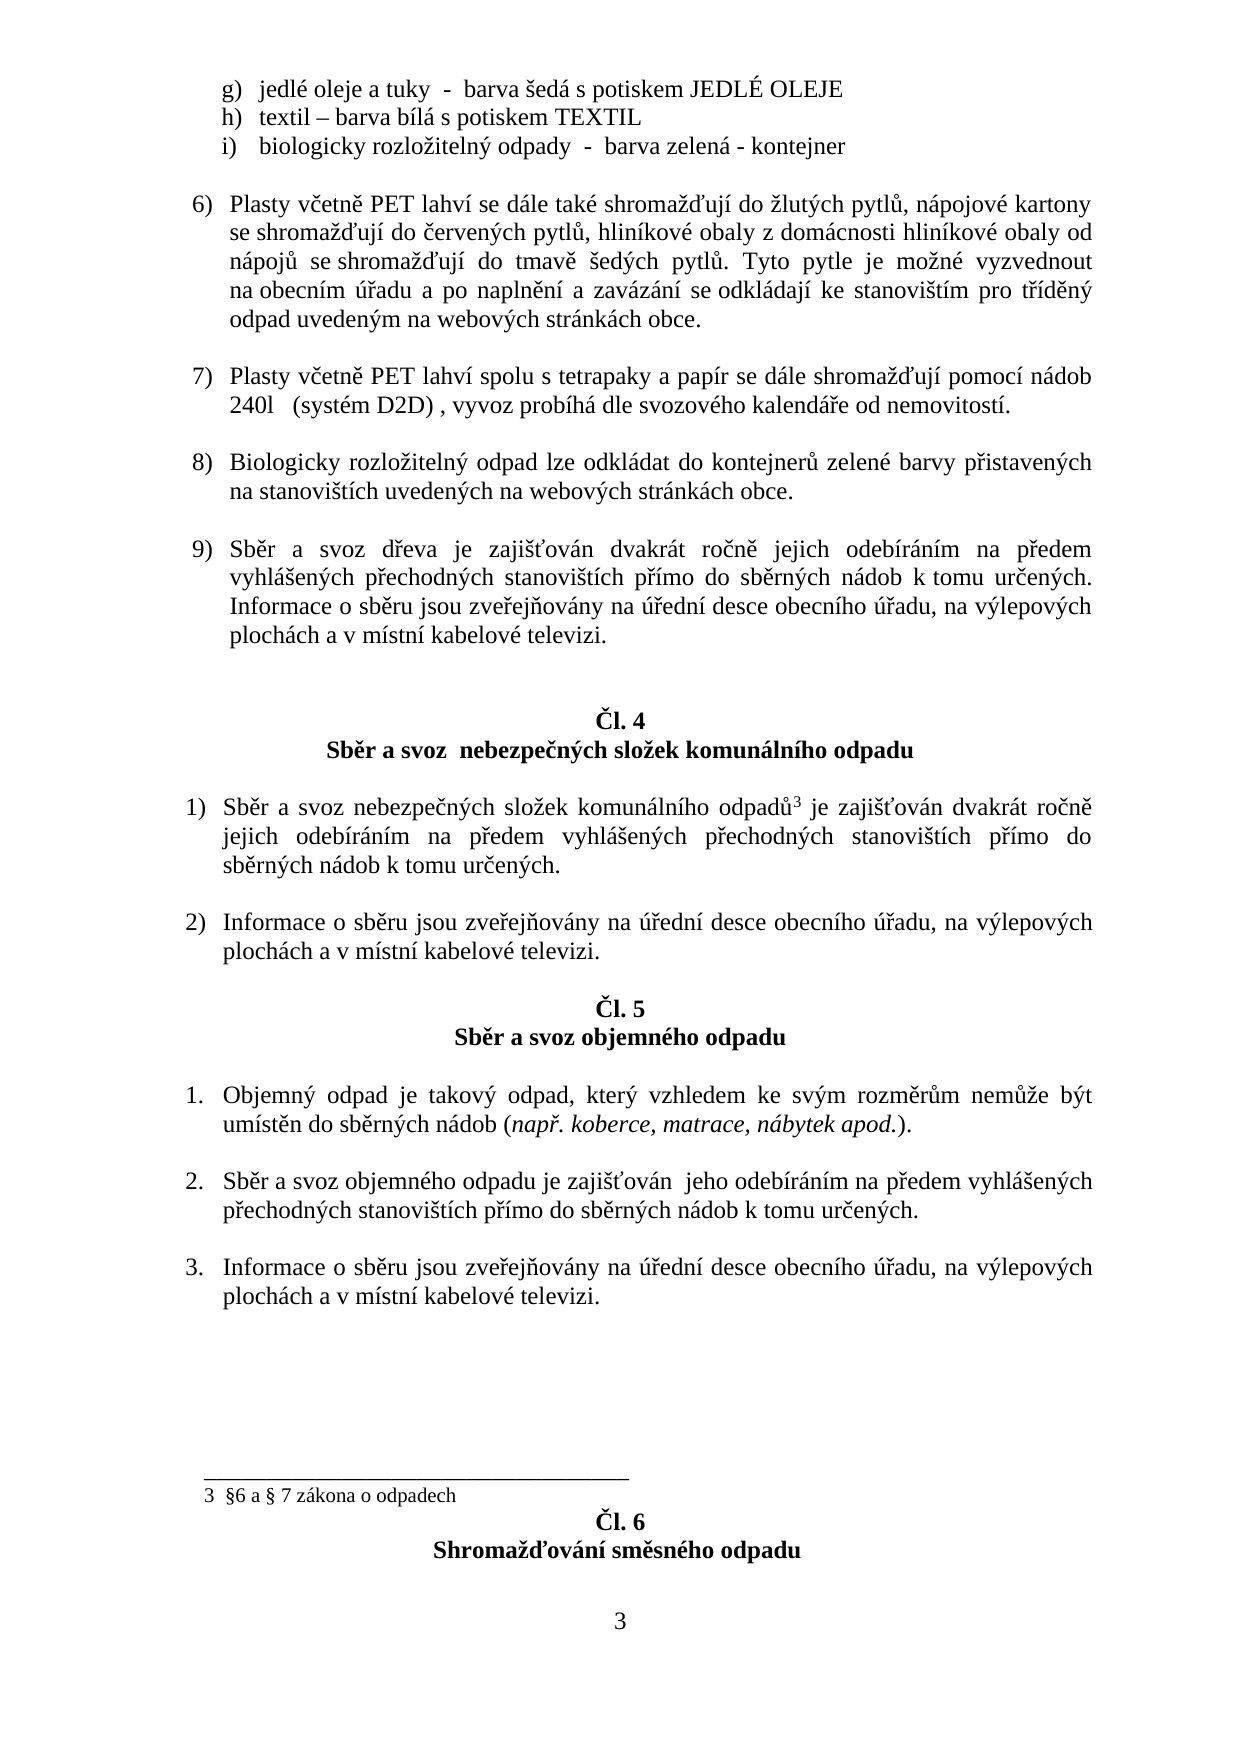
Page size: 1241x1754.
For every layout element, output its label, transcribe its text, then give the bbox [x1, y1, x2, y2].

text Shromažďování směsného odpadu [148, 1535, 1093, 1564]
text __________________________________ [148, 1454, 1093, 1482]
text Čl. 5 [148, 994, 1093, 1022]
list biologicky rozložitelný odpady - barva zelená - kontejner [221, 131, 1093, 160]
list Biologicky rozložitelný odpad lze odkládat do kontejnerů zelené barvy přistavených na stanovištích uvedených na webových stránkách obce. [192, 447, 1093, 505]
subtitle Sběr a svoz nebezpečných složek komunálního odpadu [148, 735, 1093, 764]
list jedlé oleje a tuky - barva šedá s potiskem JEDLÉ OLEJE [221, 74, 1093, 102]
text 3 §6 a § 7 zákona o odpadech [204, 1482, 1093, 1507]
list textil – barva bílá s potiskem TEXTIL [221, 102, 1093, 131]
text Čl. 6 [148, 1507, 1093, 1535]
list Informace o sběru jsou zveřejňovány na úřední desce obecního úřadu, na výlepových plochách a v místní kabelové televizi. [185, 1252, 1093, 1310]
text Sběr a svoz objemného odpadu [148, 1022, 1093, 1051]
subtitle Čl. 4 [148, 706, 1093, 735]
list Sběr a svoz dřeva je zajišťován dvakrát ročně jejich odebíráním na předem vyhlášených přechodných stanovištích přímo do sběrných nádob k tomu určených. Informace o sběru jsou zveřejňovány na úřední desce obecního úřadu, na výlepových plochách a v místní kabelové televizi. [192, 534, 1093, 649]
list Sběr a svoz nebezpečných složek komunálního odpadů3 je zajišťován dvakrát ročně jejich odebíráním na předem vyhlášených přechodných stanovištích přímo do sběrných nádob k tomu určených. [185, 792, 1093, 879]
list Plasty včetně PET lahví spolu s tetrapaky a papír se dále shromažďují pomocí nádob 240l (systém D2D) , vyvoz probíhá dle svozového kalendáře od nemovitostí. [192, 361, 1093, 419]
list Informace o sběru jsou zveřejňovány na úřední desce obecního úřadu, na výlepových plochách a v místní kabelové televizi. [185, 907, 1093, 965]
list Plasty včetně PET lahví se dále také shromažďují do žlutých pytlů, nápojové kartony se shromažďují do červených pytlů, hliníkové obaly z domácnosti hliníkové obaly od nápojů se shromažďují do tmavě šedých pytlů. Tyto pytle je možné vyzvednout na obecním úřadu a po naplnění a zavázání se odkládají ke stanovištím pro tříděný odpad uvedeným na webových stránkách obce. [192, 189, 1093, 332]
list Objemný odpad je takový odpad, který vzhledem ke svým rozměrům nemůže být umístěn do sběrných nádob (např. koberce, matrace, nábytek apod.). [185, 1080, 1093, 1137]
list Sběr a svoz objemného odpadu je zajišťován jeho odebíráním na předem vyhlášených přechodných stanovištích přímo do sběrných nádob k tomu určených. [185, 1166, 1093, 1224]
